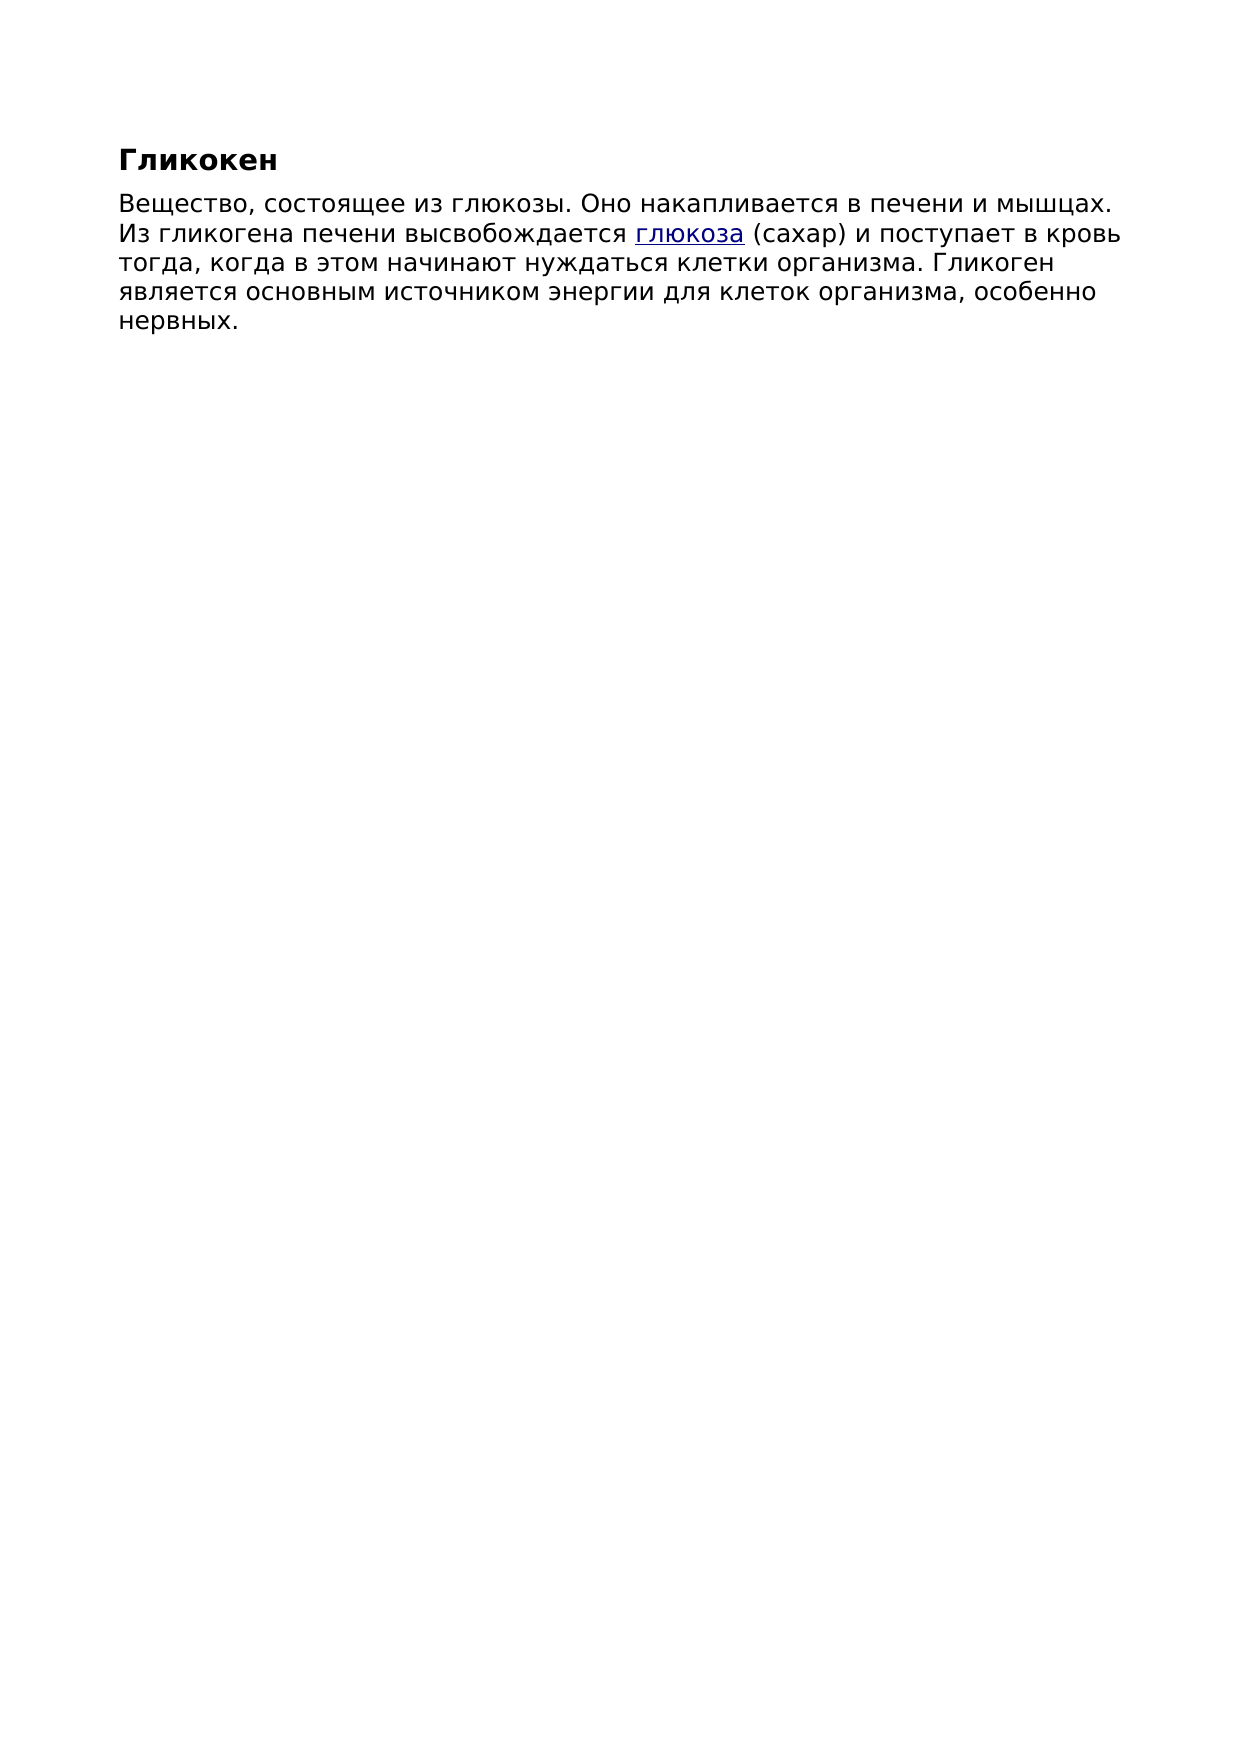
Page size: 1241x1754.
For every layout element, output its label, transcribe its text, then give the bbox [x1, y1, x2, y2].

subtitle Гликокен [118, 143, 1122, 177]
text Вещество, состоящее из глюкозы. Оно накапливается в печени и мышцах. Из гликогена печени высвобождается глюкоза (сахар) и поступает в кровь тогда, когда в этом начинают нуждаться клетки организма. Гликоген является основным источником энергии для клеток организма, особенно нервных. [118, 189, 1122, 335]
